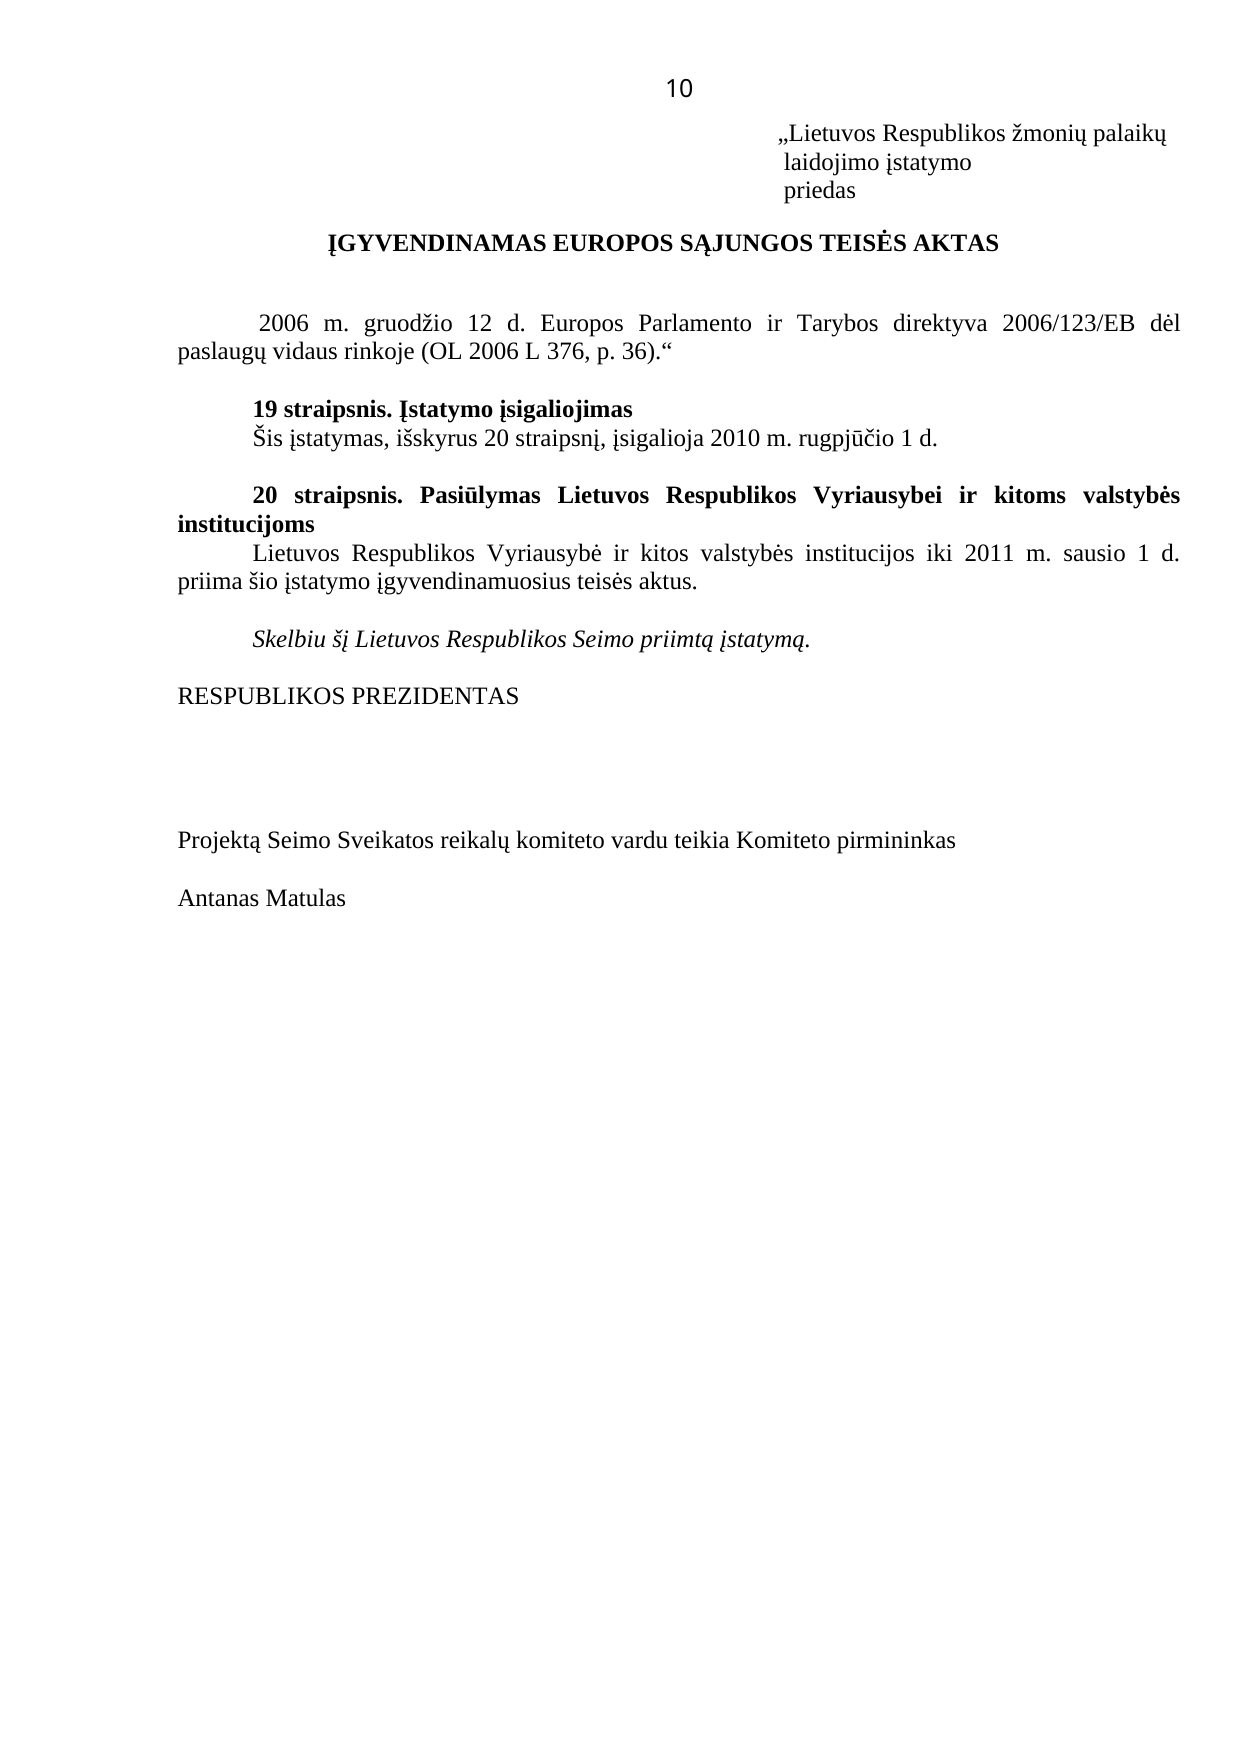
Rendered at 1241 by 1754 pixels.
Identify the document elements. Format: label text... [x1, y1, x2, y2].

text ĮGYVENDINAMAS EUROPOS SĄJUNGOS TEISĖS AKTAs [252, 228, 1181, 257]
text Šis įstatymas, išskyrus 20 straipsnį, įsigalioja 2010 m. rugpjūčio 1 d. [177, 423, 1181, 451]
text Projektą Seimo Sveikatos reikalų komiteto vardu teikia Komiteto pirmininkas [177, 825, 1181, 854]
text 19 straipsnis. Įstatymo įsigaliojimas [177, 394, 1181, 423]
text 2006 m. gruodžio 12 d. Europos Parlamento ir Tarybos direktyva 2006/123/EB dėl paslaugų vidaus rinkoje (OL 2006 L 376, p. 36).“ [177, 308, 1181, 365]
text 20 straipsnis. Pasiūlymas Lietuvos Respublikos Vyriausybei ir kitoms valstybės institucijoms [177, 480, 1181, 538]
text Skelbiu šį Lietuvos Respublikos Seimo priimtą įstatymą. [177, 624, 1181, 653]
text laidojimo įstatymo [777, 147, 1181, 176]
text priedas [177, 176, 1181, 204]
text RESPUBLIKOS PREZIDENTAS [177, 681, 1181, 710]
text Lietuvos Respublikos Vyriausybė ir kitos valstybės institucijos iki 2011 m. sausio 1 d. priima šio įstatymo įgyvendinamuosius teisės aktus. [177, 538, 1181, 595]
text Antanas Matulas [177, 883, 1181, 911]
text „Lietuvos Respublikos žmonių palaikų [777, 118, 1181, 147]
